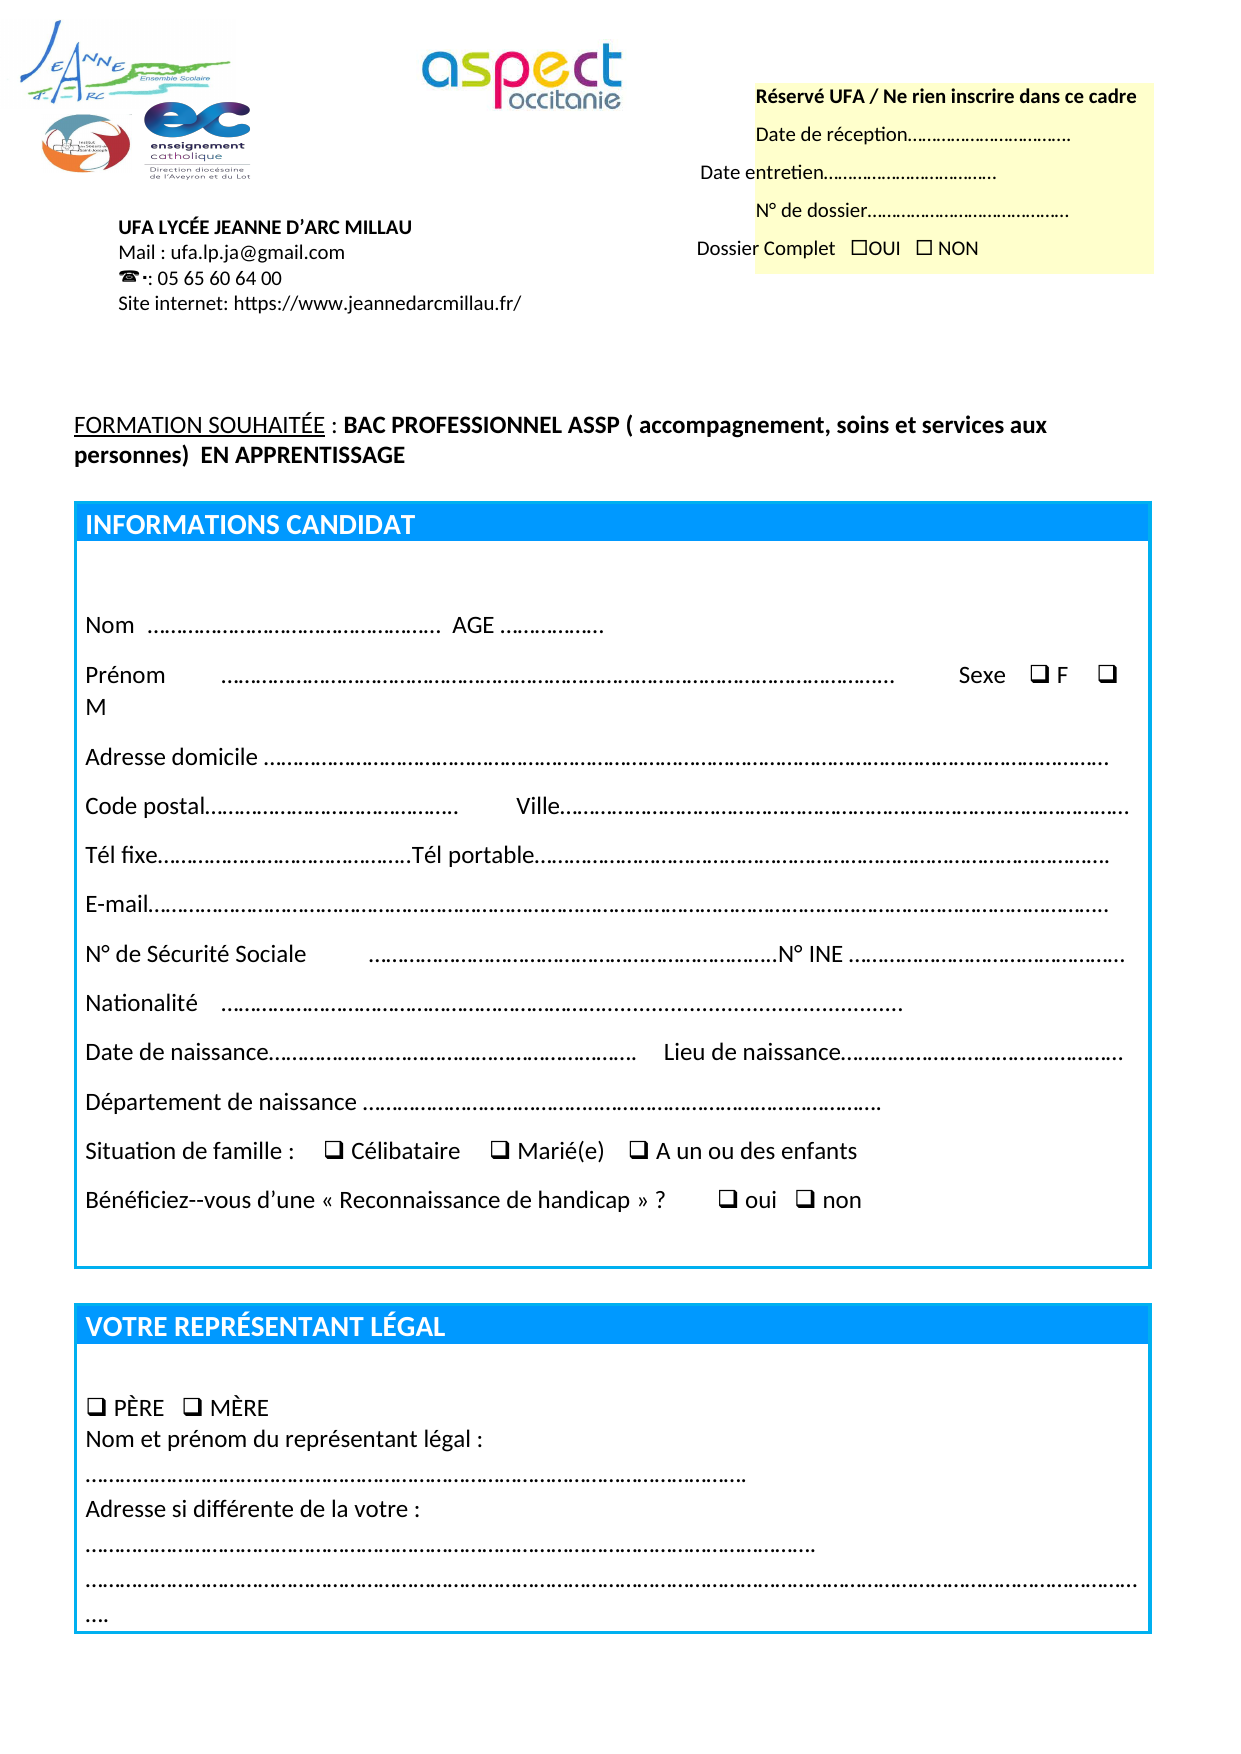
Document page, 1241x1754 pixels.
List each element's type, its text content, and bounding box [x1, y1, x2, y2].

text  : 05 65 60 64 00 [118, 265, 1152, 290]
text E-mail………………………………………………………………………………………………………………………………………………….. [77, 883, 1148, 919]
text Prénom ……………………………………………………………………………………………………... Sexe  F  M [77, 654, 1148, 722]
text ……………………………………………………………………………………………………………………………………………………………………. [77, 1558, 1148, 1631]
text Site internet: https://www.jeannedarcmillau.fr/ [118, 290, 1152, 316]
text Nom …………………………………………… AGE ……………… [77, 604, 1148, 640]
text Tél fixe……………………………………..Tél portable………………………………………………………………………………………. [77, 834, 1148, 870]
text  PÈRE  MÈRE [77, 1387, 1148, 1418]
text Adresse si différente de la votre : ………………………………………………………………………………………………………………. [77, 1488, 1148, 1558]
text Mail : ufa.lp.ja@gmail.com [118, 239, 754, 265]
text Nom et prénom du représentant légal : ……………………………………………………………………………………………………. [77, 1418, 1148, 1488]
table_header Réservé UFA / Ne rien inscrire dans ce cadre Date de réception……………………………. Date entretien……………………………… N° de dossier…………………………………… Dossier Complet OUI  NON [755, 83, 1154, 274]
text UFA LYCÉE JEANNE D’ARC MILLAU [118, 214, 754, 239]
text FORMATION SOUHAITÉE : BAC PROFESSIONNEL ASSP ( accompagnement, soins et services aux personnes) EN APPRENTISSAGE [74, 409, 1152, 470]
text Adresse domicile ………………………………………………………………………………………………………………………………… [77, 736, 1148, 771]
text Bénéficiez--vous d’une « Reconnaissance de handicap » ?  oui  non [77, 1179, 1148, 1215]
text Date de naissance………………………………………………………. Lieu de naissance……………………………….………… [77, 1031, 1148, 1067]
text VOTRE REPRÉSENTANT LÉGAL [77, 1306, 1148, 1344]
text Nationalité …………………………………………………………................................................ [77, 982, 1148, 1018]
text INFORMATIONS CANDIDAT [77, 504, 1148, 541]
text Département de naissance …………………………………..…………………………………………. [77, 1081, 1148, 1116]
text N° de Sécurité Sociale ……………………………………………………………..N° INE ………………………………………… [77, 933, 1148, 968]
text Situation de famille :  Célibataire  Marié(e)  A un ou des enfants [77, 1130, 1148, 1166]
text Code postal…………………………………….. Ville……………………………………………………………………………………… [77, 785, 1148, 821]
